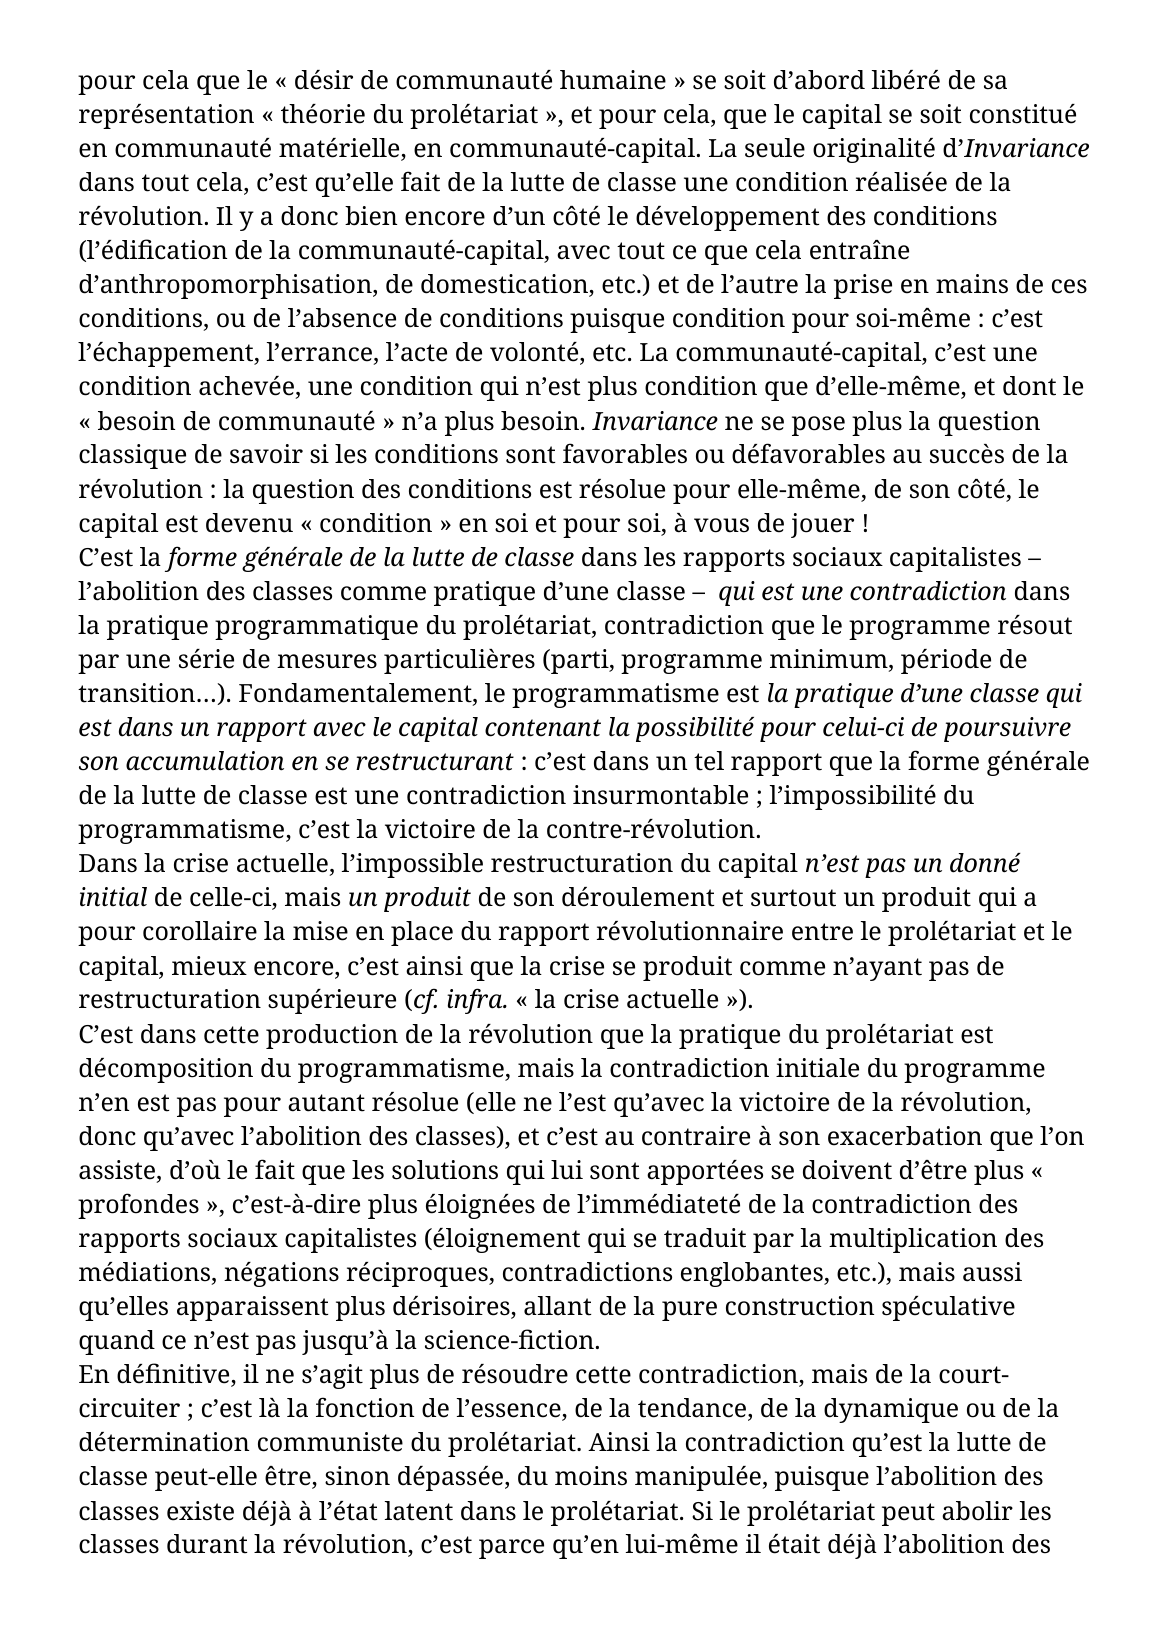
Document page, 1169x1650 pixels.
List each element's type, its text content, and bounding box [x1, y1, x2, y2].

text pour cela que le « désir de communauté humaine » se soit d’abord libéré de sa représentation « théorie du prolétariat », et pour cela, que le capital se soit constitué en communauté matérielle, en communauté-capital. La seule originalité d’Invariance dans tout cela, c’est qu’elle fait de la lutte de classe une condition réalisée de la révolution. Il y a donc bien encore d’un côté le développement des conditions (l’édification de la communauté-capital, avec tout ce que cela entraîne d’anthropomorphisation, de domestication, etc.) et de l’autre la prise en mains de ces conditions, ou de l’absence de conditions puisque condition pour soi-même : c’est l’échappement, l’errance, l’acte de volonté, etc. La communauté-capital, c’est une condition achevée, une condition qui n’est plus condition que d’elle-même, et dont le « besoin de communauté » n’a plus besoin. Invariance ne se pose plus la question classique de savoir si les conditions sont favorables ou défavorables au succès de la révolution : la question des conditions est résolue pour elle-même, de son côté, le capital est devenu « condition » en soi et pour soi, à vous de jouer ! [78, 62, 1091, 539]
text C’est la forme générale de la lutte de classe dans les rapports sociaux capitalistes – l’abolition des classes comme pratique d’une classe – qui est une contradiction dans la pratique programmatique du prolétariat, contradiction que le programme résout par une série de mesures particulières (parti, programme minimum, période de transition…). Fondamentalement, le programmatisme est la pratique d’une classe qui est dans un rapport avec le capital contenant la possibilité pour celui-ci de poursuivre son accumulation en se restructurant : c’est dans un tel rapport que la forme générale de la lutte de classe est une contradiction insurmontable ; l’impossibilité du programmatisme, c’est la victoire de la contre-révolution. [78, 539, 1091, 846]
text En définitive, il ne s’agit plus de résoudre cette contradiction, mais de la court-circuiter ; c’est là la fonction de l’essence, de la tendance, de la dynamique ou de la détermination communiste du prolétariat. Ainsi la contradiction qu’est la lutte de classe peut-elle être, sinon dépassée, du moins manipulée, puisque l’abolition des classes existe déjà à l’état latent dans le prolétariat. Si le prolétariat peut abolir les classes durant la révolution, c’est parce qu’en lui-même il était déjà l’abolition des classes. La révolution n’est alors rien d’autre que la réalisation de cette négativité essentielle du prolétariat, elle devient sa propre condition. Parallèlement, la détermination historique du prolétariat s’est évanouie dans sa signification essentielle. [1009, 1357, 1091, 1561]
text C’est dans cette production de la révolution que la pratique du prolétariat est décomposition du programmatisme, mais la contradiction initiale du programme n’en est pas pour autant résolue (elle ne l’est qu’avec la victoire de la révolution, donc qu’avec l’abolition des classes), et c’est au contraire à son exacerbation que l’on assiste, d’où le fait que les solutions qui lui sont apportées se doivent d’être plus « profondes », c’est-à-dire plus éloignées de l’immédiateté de la contradiction des rapports sociaux capitalistes (éloignement qui se traduit par la multiplication des médiations, négations réciproques, contradictions englobantes, etc.), mais aussi qu’elles apparaissent plus dérisoires, allant de la pure construction spéculative quand ce n’est pas jusqu’à la science-fiction. [78, 1016, 1091, 1357]
text Dans la crise actuelle, l’impossible restructuration du capital n’est pas un donné initial de celle-ci, mais un produit de son déroulement et surtout un produit qui a pour corollaire la mise en place du rapport révolutionnaire entre le prolétariat et le capital, mieux encore, c’est ainsi que la crise se produit comme n’ayant pas de restructuration supérieure (cf. infra. « la crise actuelle »). [753, 846, 1091, 1016]
